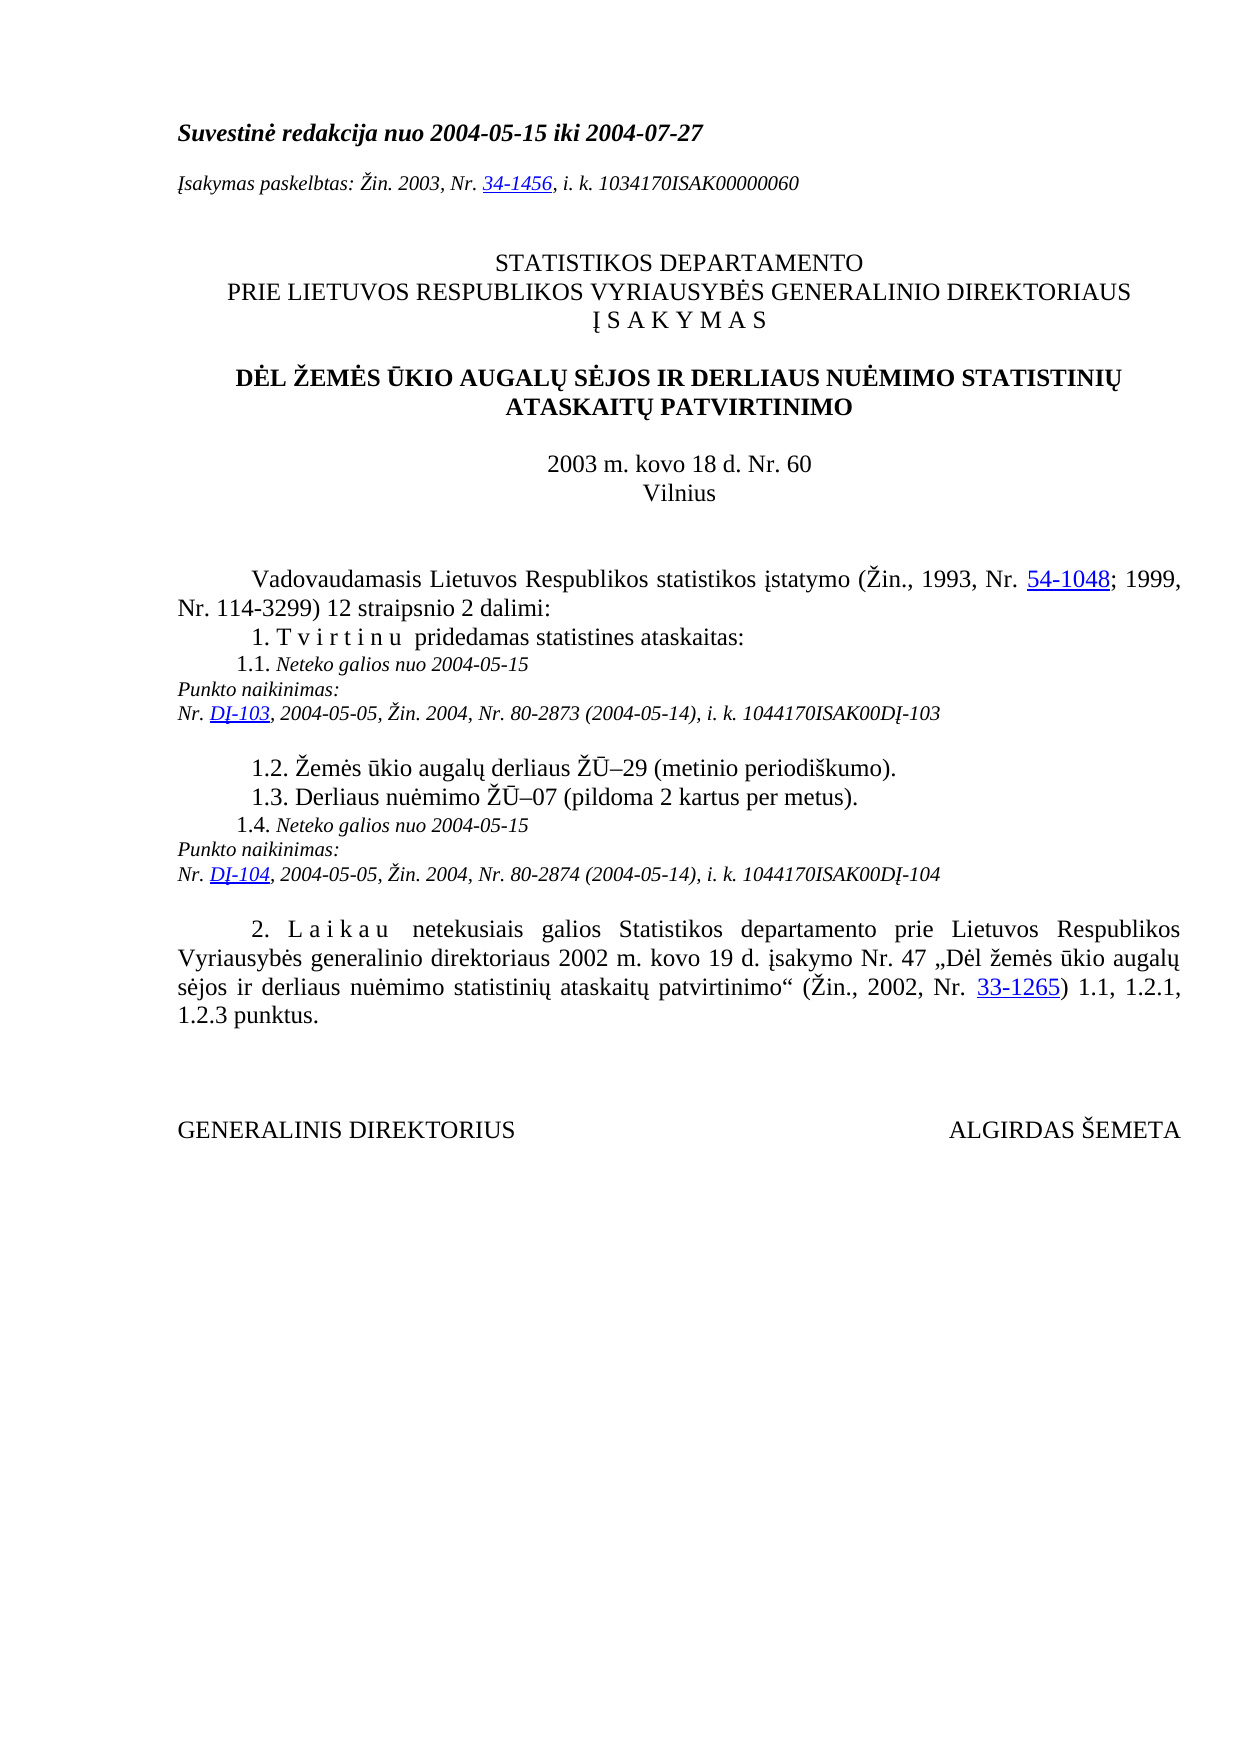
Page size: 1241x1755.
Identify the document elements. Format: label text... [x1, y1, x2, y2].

text Vadovaudamasis Lietuvos Respublikos statistikos įstatymo (Žin., 1993, Nr. 54-1048; 1999, Nr. 114-3299) 12 straipsnio 2 dalimi: [177, 564, 1181, 622]
text 1.4. Neteko galios nuo 2004-05-15 [177, 811, 1181, 837]
text Į S A K Y M A S [177, 305, 1181, 334]
text Suvestinė redakcija nuo 2004-05-15 iki 2004-07-27 [177, 118, 1181, 147]
text 1.2. Žemės ūkio augalų derliaus ŽŪ–29 (metinio periodiškumo). [177, 753, 1181, 782]
text 2. Laikau netekusiais galios Statistikos departamento prie Lietuvos Respublikos Vyriausybės generalinio direktoriaus 2002 m. kovo 19 d. įsakymo Nr. 47 „Dėl žemės ūkio augalų sėjos ir derliaus nuėmimo statistinių ataskaitų patvirtinimo“ (Žin., 2002, Nr. 33-1265) 1.1, 1.2.1, 1.2.3 punktus. [177, 914, 1181, 1029]
text Vilnius [177, 478, 1181, 507]
text Punkto naikinimas: [177, 677, 1181, 701]
text Įsakymas paskelbtas: Žin. 2003, Nr. 34-1456, i. k. 1034170ISAK00000060 [177, 171, 1181, 195]
text 1.1. Neteko galios nuo 2004-05-15 [177, 650, 1181, 677]
text 1.3. Derliaus nuėmimo ŽŪ–07 (pildoma 2 kartus per metus). [177, 782, 1181, 811]
text 1. Tvirtinu pridedamas statistines ataskaitas: [177, 622, 1181, 650]
text Punkto naikinimas: [177, 837, 1181, 861]
text Nr. DĮ-103, 2004-05-05, Žin. 2004, Nr. 80-2873 (2004-05-14), i. k. 1044170ISAK00DĮ-103 [177, 701, 1181, 725]
text GENERALINIS DIREKTORIUS ALGIRDAS ŠEMETA [177, 1116, 1181, 1144]
text DĖL ŽEMĖS ŪKIO AUGALŲ SĖJOS IR DERLIAUS NUĖMIMO STATISTINIŲ ATASKAITŲ PATVIRTINIMO [177, 363, 1181, 420]
text Nr. DĮ-104, 2004-05-05, Žin. 2004, Nr. 80-2874 (2004-05-14), i. k. 1044170ISAK00DĮ-104 [177, 861, 1181, 886]
text 2003 m. kovo 18 d. Nr. 60 [177, 449, 1181, 478]
text PRIE LIETUVOS RESPUBLIKOS VYRIAUSYBĖS GENERALINIO DIREKTORIAUS [177, 277, 1181, 305]
text STATISTIKOS DEPARTAMENTO [177, 248, 1181, 277]
